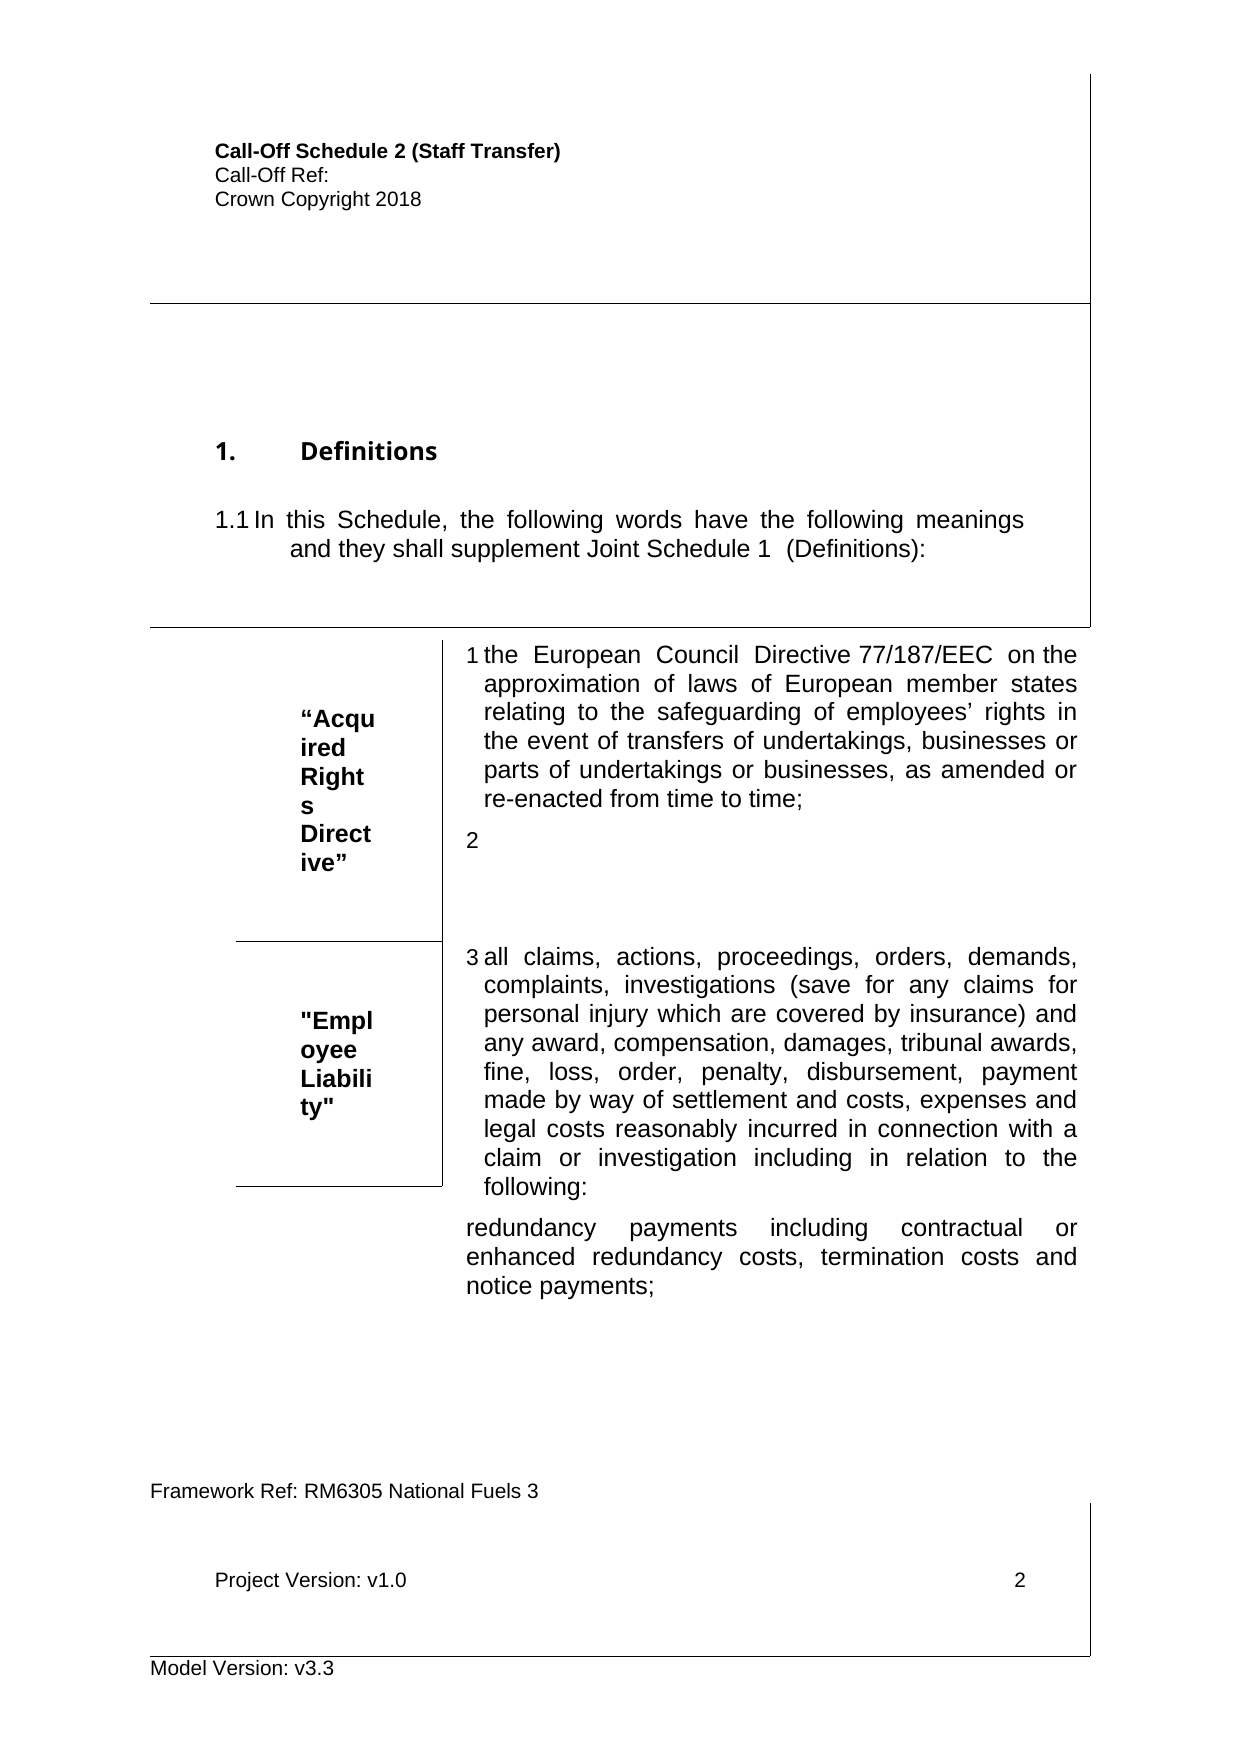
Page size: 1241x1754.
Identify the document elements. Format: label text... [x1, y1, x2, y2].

table_header [443, 640, 454, 942]
table_cell "Employee Liability" [150, 942, 454, 1312]
table_header “Acquired Rights Directive” [150, 640, 442, 942]
table_cell all claims, actions, proceedings, orders, demands, complaints, investigations (save for any claims for personal injury which are covered by insurance) and any award, compensation, damages, tribunal awards, fine, loss, order, penalty, disbursement, payment made by way of settlement and costs, expenses and legal costs reasonably incurred in connection with a claim or investigation including in relation to the following: redundancy payments including contractual or enhanced redundancy costs, termination costs and notice payments; [454, 942, 1090, 1312]
list Definitions [150, 369, 1090, 441]
list In this Schedule, the following words have the following meanings and they shall supplement Joint Schedule 1 (Definitions): [150, 441, 1090, 627]
table_header the European Council Directive 77/187/EEC on the approximation of laws of European member states relating to the safeguarding of employees’ rights in the event of transfers of undertakings, businesses or parts of undertakings or businesses, as amended or re-enacted from time to time; [454, 640, 1090, 942]
